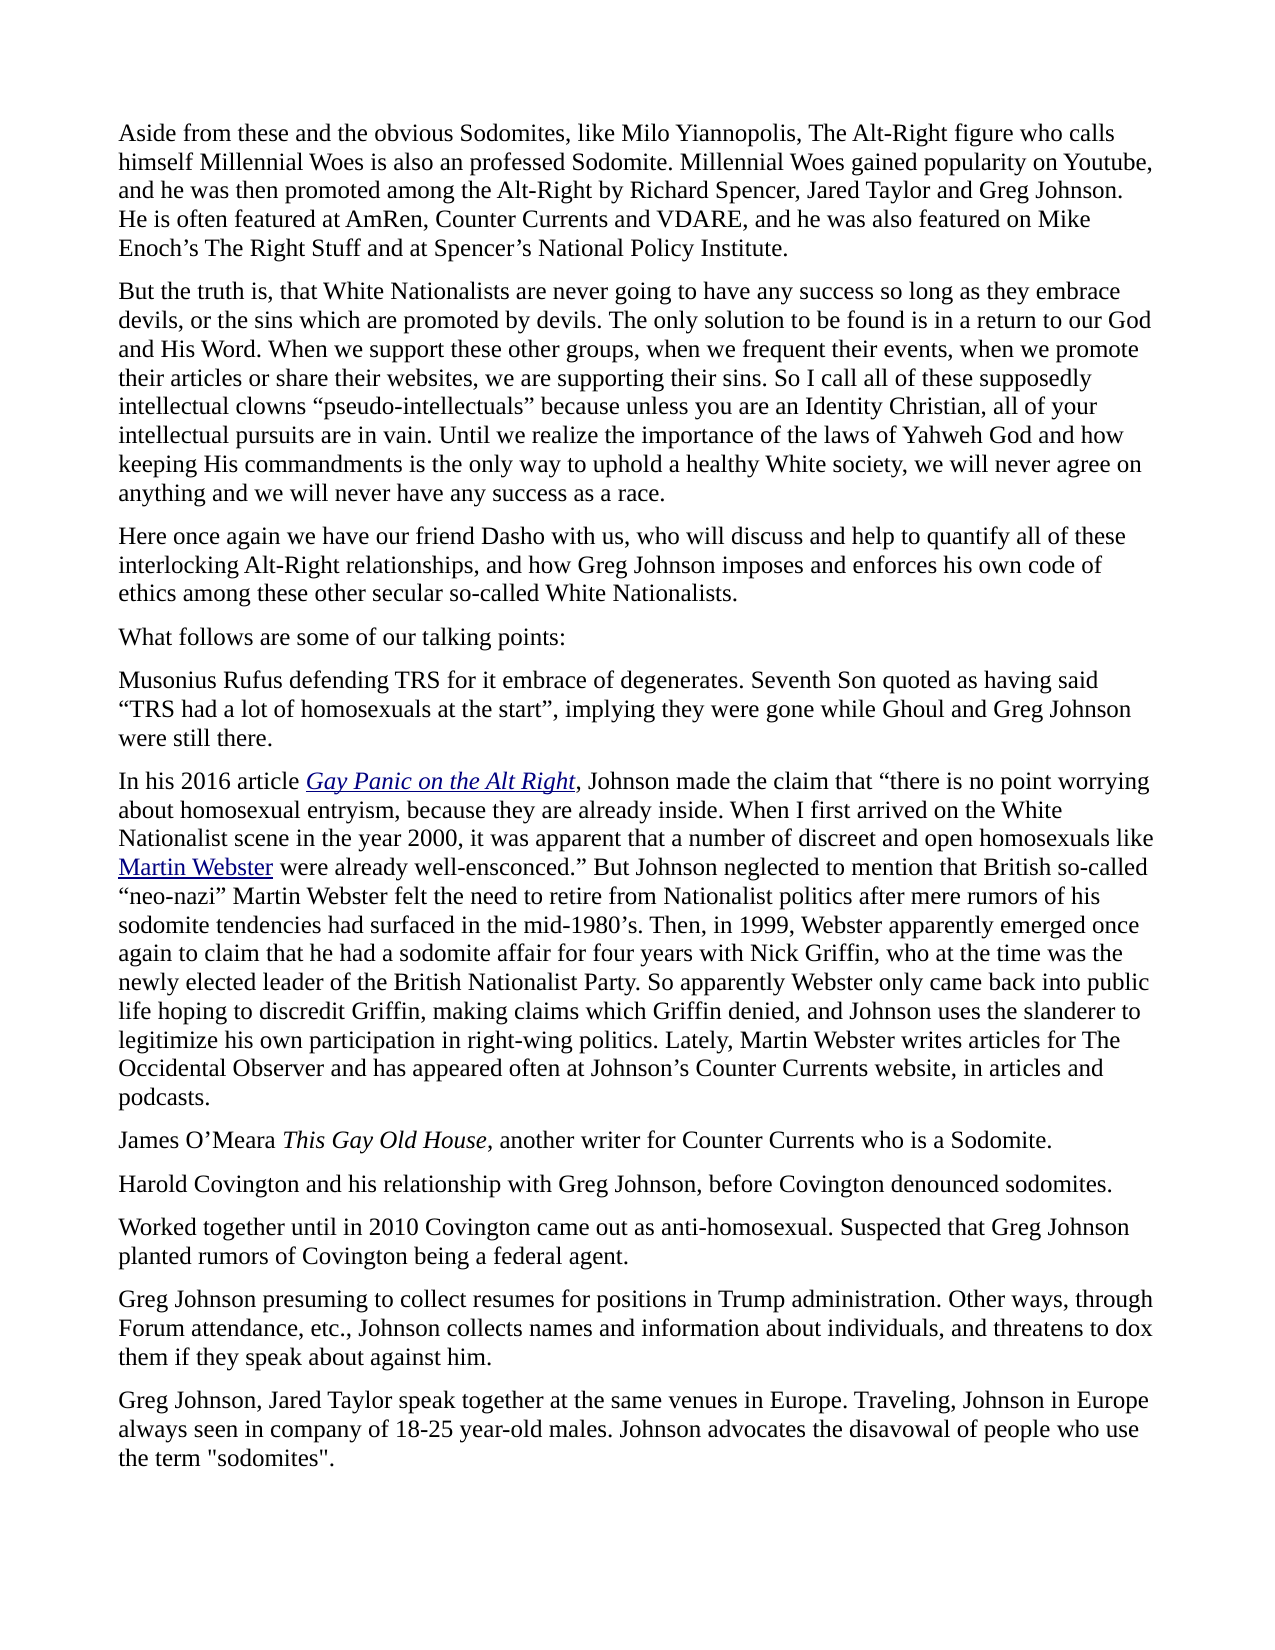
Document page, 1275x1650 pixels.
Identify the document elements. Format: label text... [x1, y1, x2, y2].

text In his 2016 article Gay Panic on the Alt Right, Johnson made the claim that “there is no point worrying about homosexual entryism, because they are already inside. When I first arrived on the White Nationalist scene in the year 2000, it was apparent that a number of discreet and open homosexuals like Martin Webster were already well-ensconced.” But Johnson neglected to mention that British so-called “neo-nazi” Martin Webster felt the need to retire from Nationalist politics after mere rumors of his sodomite tendencies had surfaced in the mid-1980’s. Then, in 1999, Webster apparently emerged once again to claim that he had a sodomite affair for four years with Nick Griffin, who at the time was the newly elected leader of the British Nationalist Party. So apparently Webster only came back into public life hoping to discredit Griffin, making claims which Griffin denied, and Johnson uses the slanderer to legitimize his own participation in right-wing politics. Lately, Martin Webster writes articles for The Occidental Observer and has appeared often at Johnson’s Counter Currents website, in articles and podcasts. [118, 766, 1157, 1111]
text Here once again we have our friend Dasho with us, who will discuss and help to quantify all of these interlocking Alt-Right relationships, and how Greg Johnson imposes and enforces his own code of ethics among these other secular so-called White Nationalists. [118, 521, 1157, 607]
text But the truth is, that White Nationalists are never going to have any success so long as they embrace devils, or the sins which are promoted by devils. The only solution to be found is in a return to our God and His Word. When we support these other groups, when we frequent their events, when we promote their articles or share their websites, we are supporting their sins. So I call all of these supposedly intellectual clowns “pseudo-intellectuals” because unless you are an Identity Christian, all of your intellectual pursuits are in vain. Until we realize the importance of the laws of Yahweh God and how keeping His commandments is the only way to uphold a healthy White society, we will never agree on anything and we will never have any success as a race. [118, 276, 1157, 506]
text What follows are some of our talking points: [118, 622, 1157, 651]
text James O’Meara This Gay Old House, another writer for Counter Currents who is a Sodomite. [118, 1126, 1157, 1154]
text Musonius Rufus defending TRS for it embrace of degenerates. Seventh Son quoted as having said “TRS had a lot of homosexuals at the start”, implying they were gone while Ghoul and Greg Johnson were still there. [118, 665, 1157, 751]
text Greg Johnson presuming to collect resumes for positions in Trump administration. Other ways, through Forum attendance, etc., Johnson collects names and information about individuals, and threatens to dox them if they speak about against him. [118, 1284, 1157, 1371]
text Aside from these and the obvious Sodomites, like Milo Yiannopolis, The Alt-Right figure who calls himself Millennial Woes is also an professed Sodomite. Millennial Woes gained popularity on Youtube, and he was then promoted among the Alt-Right by Richard Spencer, Jared Taylor and Greg Johnson. He is often featured at AmRen, Counter Currents and VDARE, and he was also featured on Mike Enoch’s The Right Stuff and at Spencer’s National Policy Institute. [118, 118, 1157, 262]
text Harold Covington and his relationship with Greg Johnson, before Covington denounced sodomites. [118, 1169, 1157, 1198]
text Greg Johnson, Jared Taylor speak together at the same venues in Europe. Traveling, Johnson in Europe always seen in company of 18-25 year-old males. Johnson advocates the disavowal of people who use the term "sodomites". [118, 1385, 1157, 1471]
text Worked together until in 2010 Covington came out as anti-homosexual. Suspected that Greg Johnson planted rumors of Covington being a federal agent. [118, 1212, 1157, 1270]
